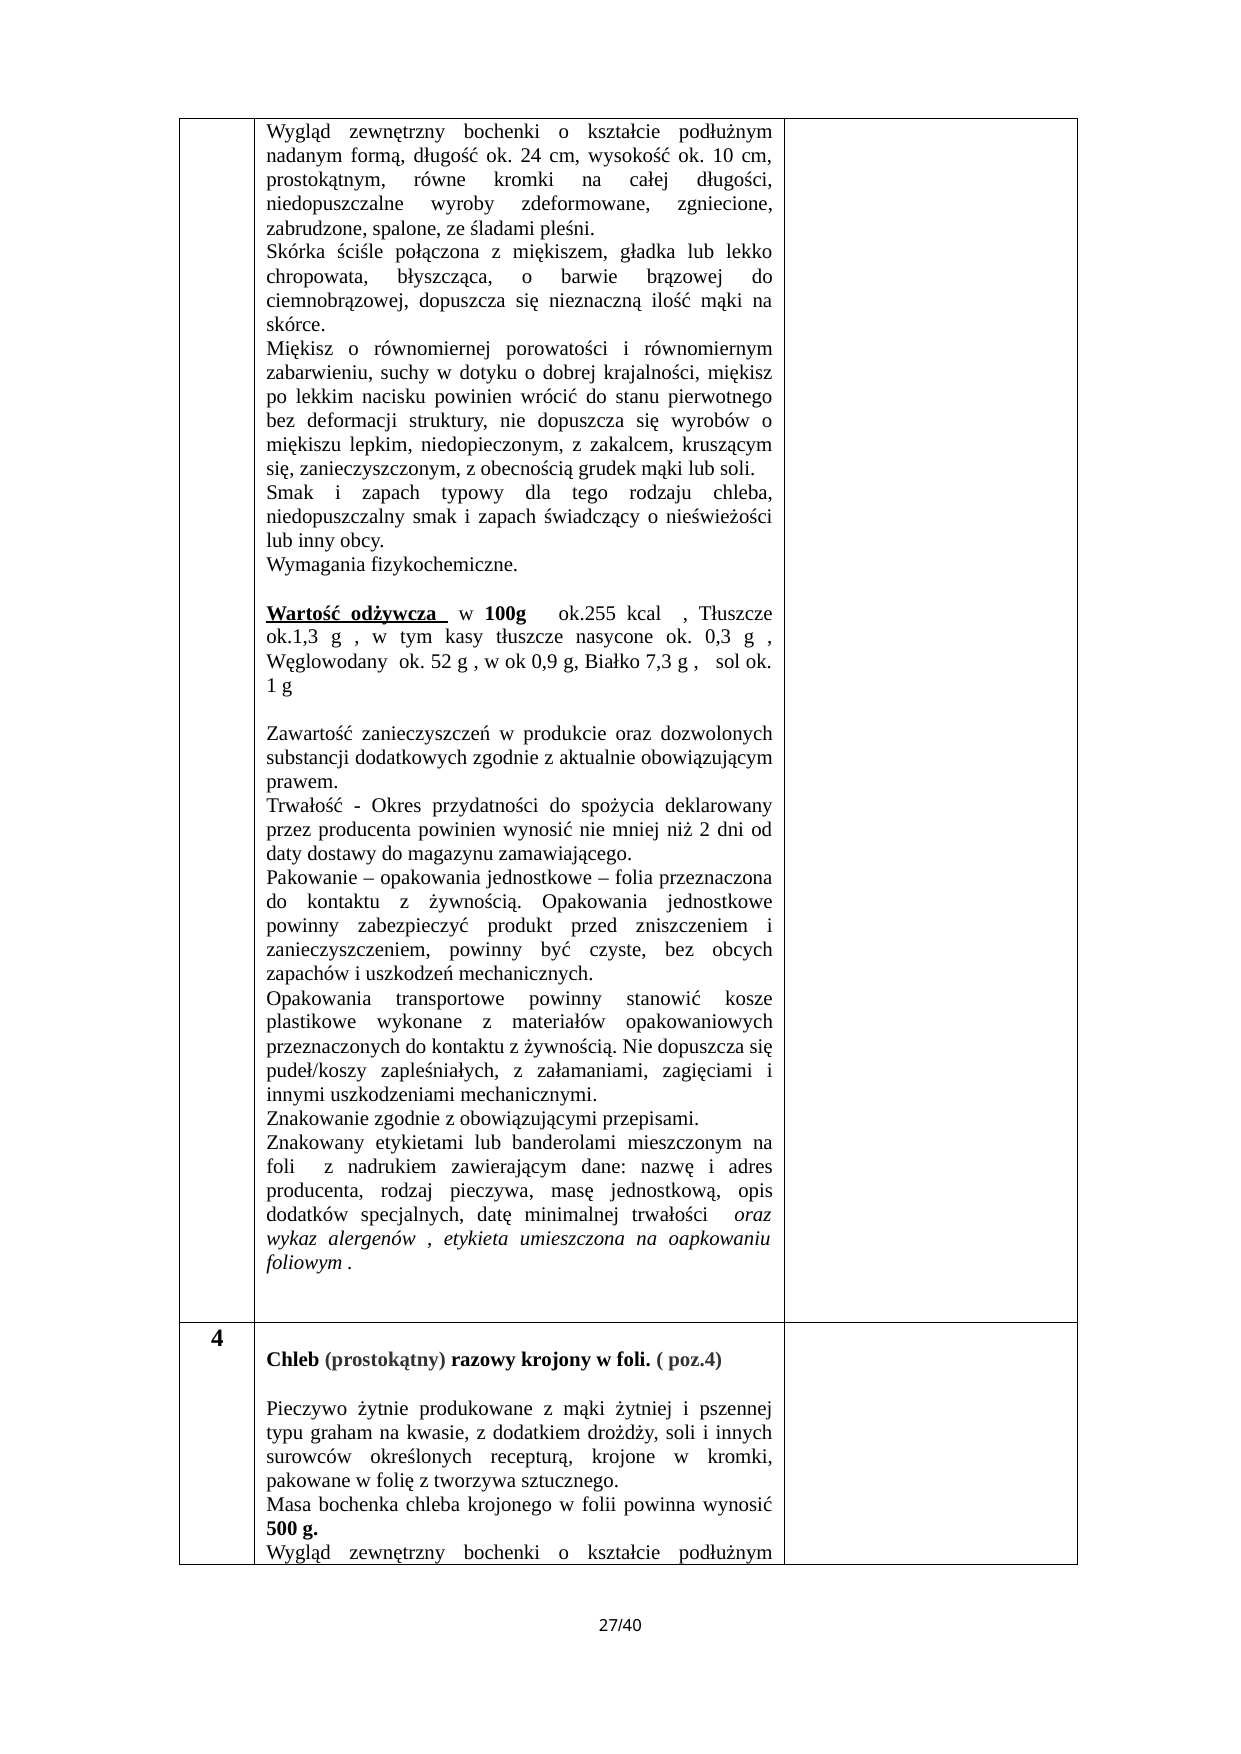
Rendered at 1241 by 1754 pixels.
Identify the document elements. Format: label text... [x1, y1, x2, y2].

table_cell Wygląd zewnętrzny bochenki o kształcie podłużnym nadanym formą, długość ok. 24 cm, wysokość ok. 10 cm, prostokątnym, równe kromki na całej długości, niedopuszczalne wyroby zdeformowane, zgniecione, zabrudzone, spalone, ze śladami pleśni. Skórka ściśle połączona z miękiszem, gładka lub lekko chropowata, błyszcząca, o barwie brązowej do ciemnobrązowej, dopuszcza się nieznaczną ilość mąki na skórce. Miękisz o równomiernej porowatości i równomiernym zabarwieniu, suchy w dotyku o dobrej krajalności, miękisz po lekkim nacisku powinien wrócić do stanu pierwotnego bez deformacji struktury, nie dopuszcza się wyrobów o miękiszu lepkim, niedopieczonym, z zakalcem, kruszącym się, zanieczyszczonym, z obecnością grudek mąki lub soli. Smak i zapach typowy dla tego rodzaju chleba, niedopuszczalny smak i zapach świadczący o nieświeżości lub inny obcy. Wymagania fizykochemiczne. Wartość odżywcza w 100g ok.255 kcal , Tłuszcze ok.1,3 g , w tym kasy tłuszcze nasycone ok. 0,3 g , Węglowodany ok. 52 g , w ok 0,9 g, Białko 7,3 g , sol ok. 1 g Zawartość zanieczyszczeń w produkcie oraz dozwolonych substancji dodatkowych zgodnie z aktualnie obowiązującym prawem. Trwałość - Okres przydatności do spożycia deklarowany przez producenta powinien wynosić nie mniej niż 2 dni od daty dostawy do magazynu zamawiającego. Pakowanie – opakowania jednostkowe – folia przeznaczona do kontaktu z żywnością. Opakowania jednostkowe powinny zabezpieczyć produkt przed zniszczeniem i zanieczyszczeniem, powinny być czyste, bez obcych zapachów i uszkodzeń mechanicznych. Opakowania transportowe powinny stanowić kosze plastikowe wykonane z materiałów opakowaniowych przeznaczonych do kontaktu z żywnością. Nie dopuszcza się pudeł/koszy zapleśniałych, z załamaniami, zagięciami i innymi uszkodzeniami mechanicznymi. Znakowanie zgodnie z obowiązującymi przepisami. Znakowany etykietami lub banderolami mieszczonym na foli z nadrukiem zawierającym dane: nazwę i adres producenta, rodzaj pieczywa, masę jednostkową, opis dodatków specjalnych, datę minimalnej trwałości oraz wykaz alergenów , etykieta umieszczona na oapkowaniu foliowym . [255, 119, 784, 1322]
table_cell 4 [180, 1323, 254, 1564]
table_cell Chleb (prostokątny) razowy krojony w foli. ( poz.4) Pieczywo żytnie produkowane z mąki żytniej i pszennej typu graham na kwasie, z dodatkiem drożdży, soli i innych surowców określonych recepturą, krojone w kromki, pakowane w folię z tworzywa sztucznego. Masa bochenka chleba krojonego w folii powinna wynosić 500 g. Wygląd zewnętrzny bochenki o kształcie podłużnym [255, 1323, 784, 1564]
table_cell [180, 119, 254, 1322]
table_cell [785, 1323, 1077, 1564]
table_cell [785, 119, 1077, 1322]
